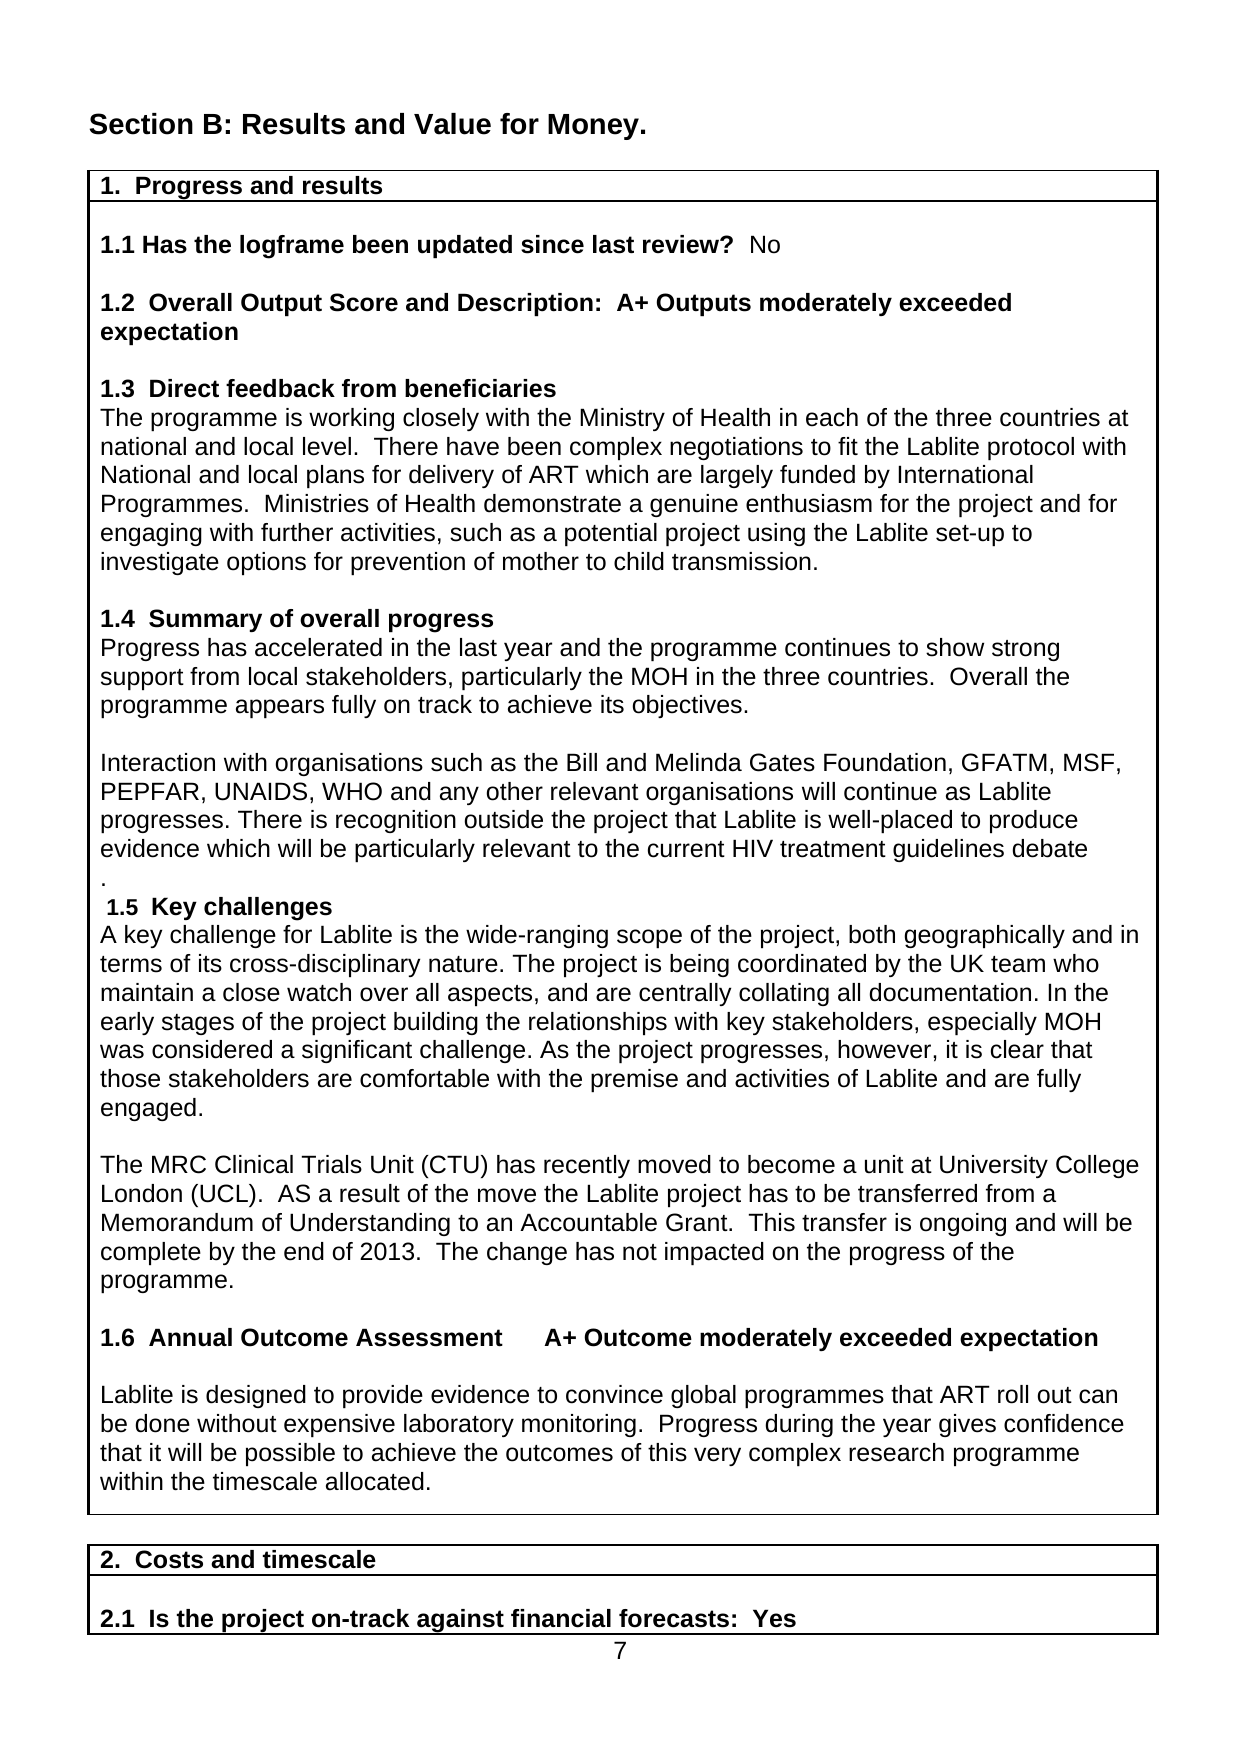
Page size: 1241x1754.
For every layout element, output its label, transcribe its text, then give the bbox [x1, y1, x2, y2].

table_cell 1.5 Key challenges A key challenge for Lablite is the wide-ranging scope of the project, both geographically and in terms of its cross-disciplinary nature. The project is being coordinated by the UK team who maintain a close watch over all aspects, and are centrally collating all documentation. In the early stages of the project building the relationships with key stakeholders, especially MOH was considered a significant challenge. As the project progresses, however, it is clear that those stakeholders are comfortable with the premise and activities of Lablite and are fully engaged. The MRC Clinical Trials Unit (CTU) has recently moved to become a unit at University College London (UCL). AS a result of the move the Lablite project has to be transferred from a Memorandum of Understanding to an Accountable Grant. This transfer is ongoing and will be complete by the end of 2013. The change has not impacted on the progress of the programme. [90, 892, 1156, 1323]
table_cell 2.1 Is the project on-track against financial forecasts: Yes [90, 1576, 1156, 1633]
table_cell 1.6 Annual Outcome Assessment A+ Outcome moderately exceeded expectation Lablite is designed to provide evidence to convince global programmes that ART roll out can be done without expensive laboratory monitoring. Progress during the year gives confidence that it will be possible to achieve the outcomes of this very complex research programme within the timescale allocated. [90, 1323, 1156, 1513]
table_cell 1.1 Has the logframe been updated since last review? No 1.2 Overall Output Score and Description: A+ Outputs moderately exceeded expectation 1.3 Direct feedback from beneficiaries The programme is working closely with the Ministry of Health in each of the three countries at national and local level. There have been complex negotiations to fit the Lablite protocol with National and local plans for delivery of ART which are largely funded by International Programmes. Ministries of Health demonstrate a genuine enthusiasm for the project and for engaging with further activities, such as a potential project using the Lablite set-up to investigate options for prevention of mother to child transmission. [90, 202, 1156, 604]
table_header 2. Costs and timescale [90, 1546, 1156, 1574]
subtitle Section B: Results and Value for Money. [89, 107, 1152, 141]
table_header 1. Progress and results [90, 171, 1156, 200]
table_cell 1.4 Summary of overall progress Progress has accelerated in the last year and the programme continues to show strong support from local stakeholders, particularly the MOH in the three countries. Overall the programme appears fully on track to achieve its objectives. Interaction with organisations such as the Bill and Melinda Gates Foundation, GFATM, MSF, PEPFAR, UNAIDS, WHO and any other relevant organisations will continue as Lablite progresses. There is recognition outside the project that Lablite is well-placed to produce evidence which will be particularly relevant to the current HIV treatment guidelines debate . [90, 604, 1156, 892]
